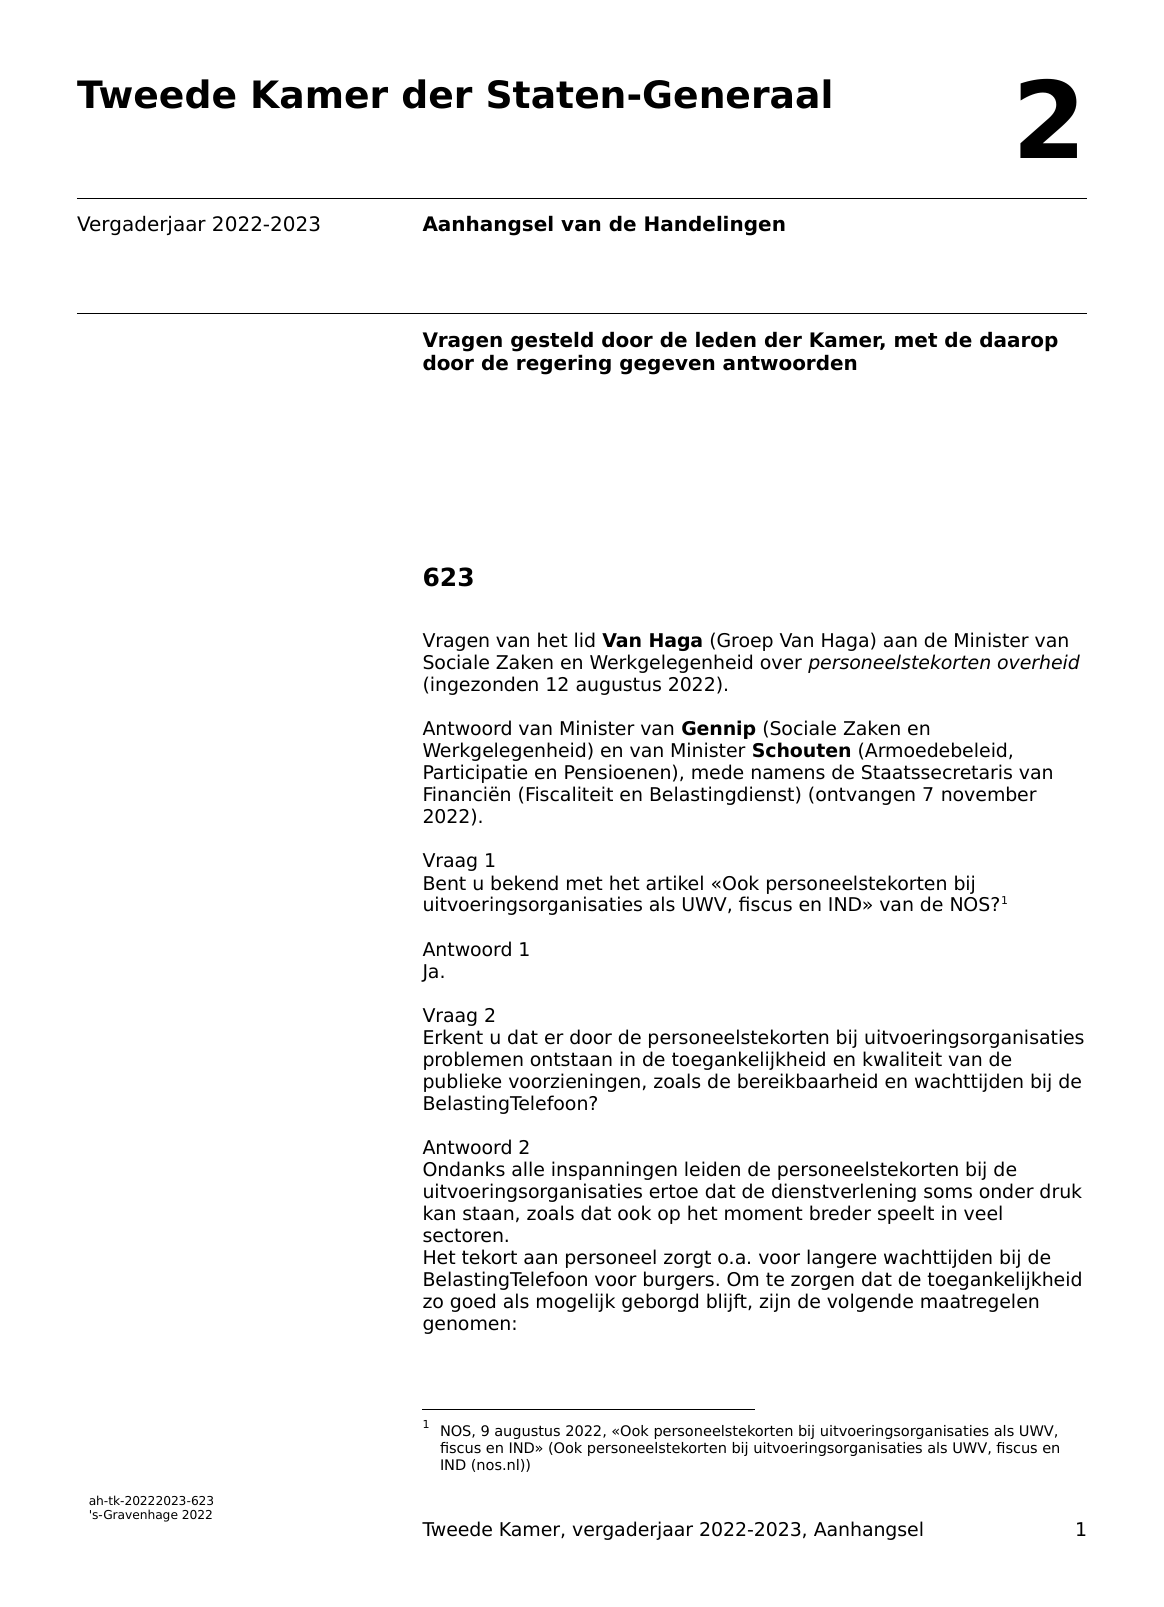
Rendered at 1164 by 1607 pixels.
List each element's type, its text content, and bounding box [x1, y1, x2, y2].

text 's-Gravenhage 2022 [88, 1508, 323, 1522]
table_cell Vergaderjaar 2022-2023 [77, 199, 422, 313]
table_cell Aanhangsel van de Handelingen [422, 199, 1087, 313]
text Vragen van het lid Van Haga (Groep Van Haga) aan de Minister van Sociale Zaken en Werkgelegenheid over personeelstekorten overheid (ingezonden 12 augustus 2022). [422, 630, 1087, 696]
text NOS, 9 augustus 2022, «Ook personeelstekorten bij uitvoeringsorganisaties als UWV, fiscus en IND» (Ook personeelstekorten bij uitvoeringsorganisaties als UWV, fiscus en IND (nos.nl)) [422, 1418, 1087, 1474]
table_header 2 [886, 59, 1087, 198]
text Erkent u dat er door de personeelstekorten bij uitvoeringsorganisaties problemen ontstaan in de toegankelijkheid en kwaliteit van de publieke voorzieningen, zoals de bereikbaarheid en wachttijden bij de BelastingTelefoon? [422, 1027, 1087, 1114]
text Ja. [422, 961, 1087, 982]
text Vraag 2 [422, 1005, 1087, 1027]
text Het tekort aan personeel zorgt o.a. voor langere wachttijden bij de BelastingTelefoon voor burgers. Om te zorgen dat de toegankelijkheid zo goed als mogelijk geborgd blijft, zijn de volgende maatregelen genomen: [422, 1247, 1087, 1334]
text Antwoord 2 [422, 1137, 1087, 1159]
text Antwoord 1 [422, 938, 1087, 961]
text ah-tk-20222023-623 [88, 1494, 323, 1508]
table_cell [77, 314, 422, 375]
text Ondanks alle inspanningen leiden de personeelstekorten bij de uitvoeringsorganisaties ertoe dat de dienstverlening soms onder druk kan staan, zoals dat ook op het moment breder speelt in veel sectoren. [422, 1159, 1087, 1247]
text Bent u bekend met het artikel «Ook personeelstekorten bij uitvoeringsorganisaties als UWV, fiscus en IND» van de NOS? [422, 872, 1087, 916]
text 623 [422, 563, 1087, 592]
text Vraag 1 [422, 850, 1087, 872]
table_cell Vragen gesteld door de leden der Kamer, met de daarop door de regering gegeven antwoorden [422, 314, 1087, 375]
table_header Tweede Kamer der Staten-Generaal [77, 59, 886, 198]
text Antwoord van Minister van Gennip (Sociale Zaken en Werkgelegenheid) en van Minister Schouten (Armoedebeleid, Participatie en Pensioenen), mede namens de Staatssecretaris van Financiën (Fiscaliteit en Belastingdienst) (ontvangen 7 november 2022). [422, 718, 1087, 828]
